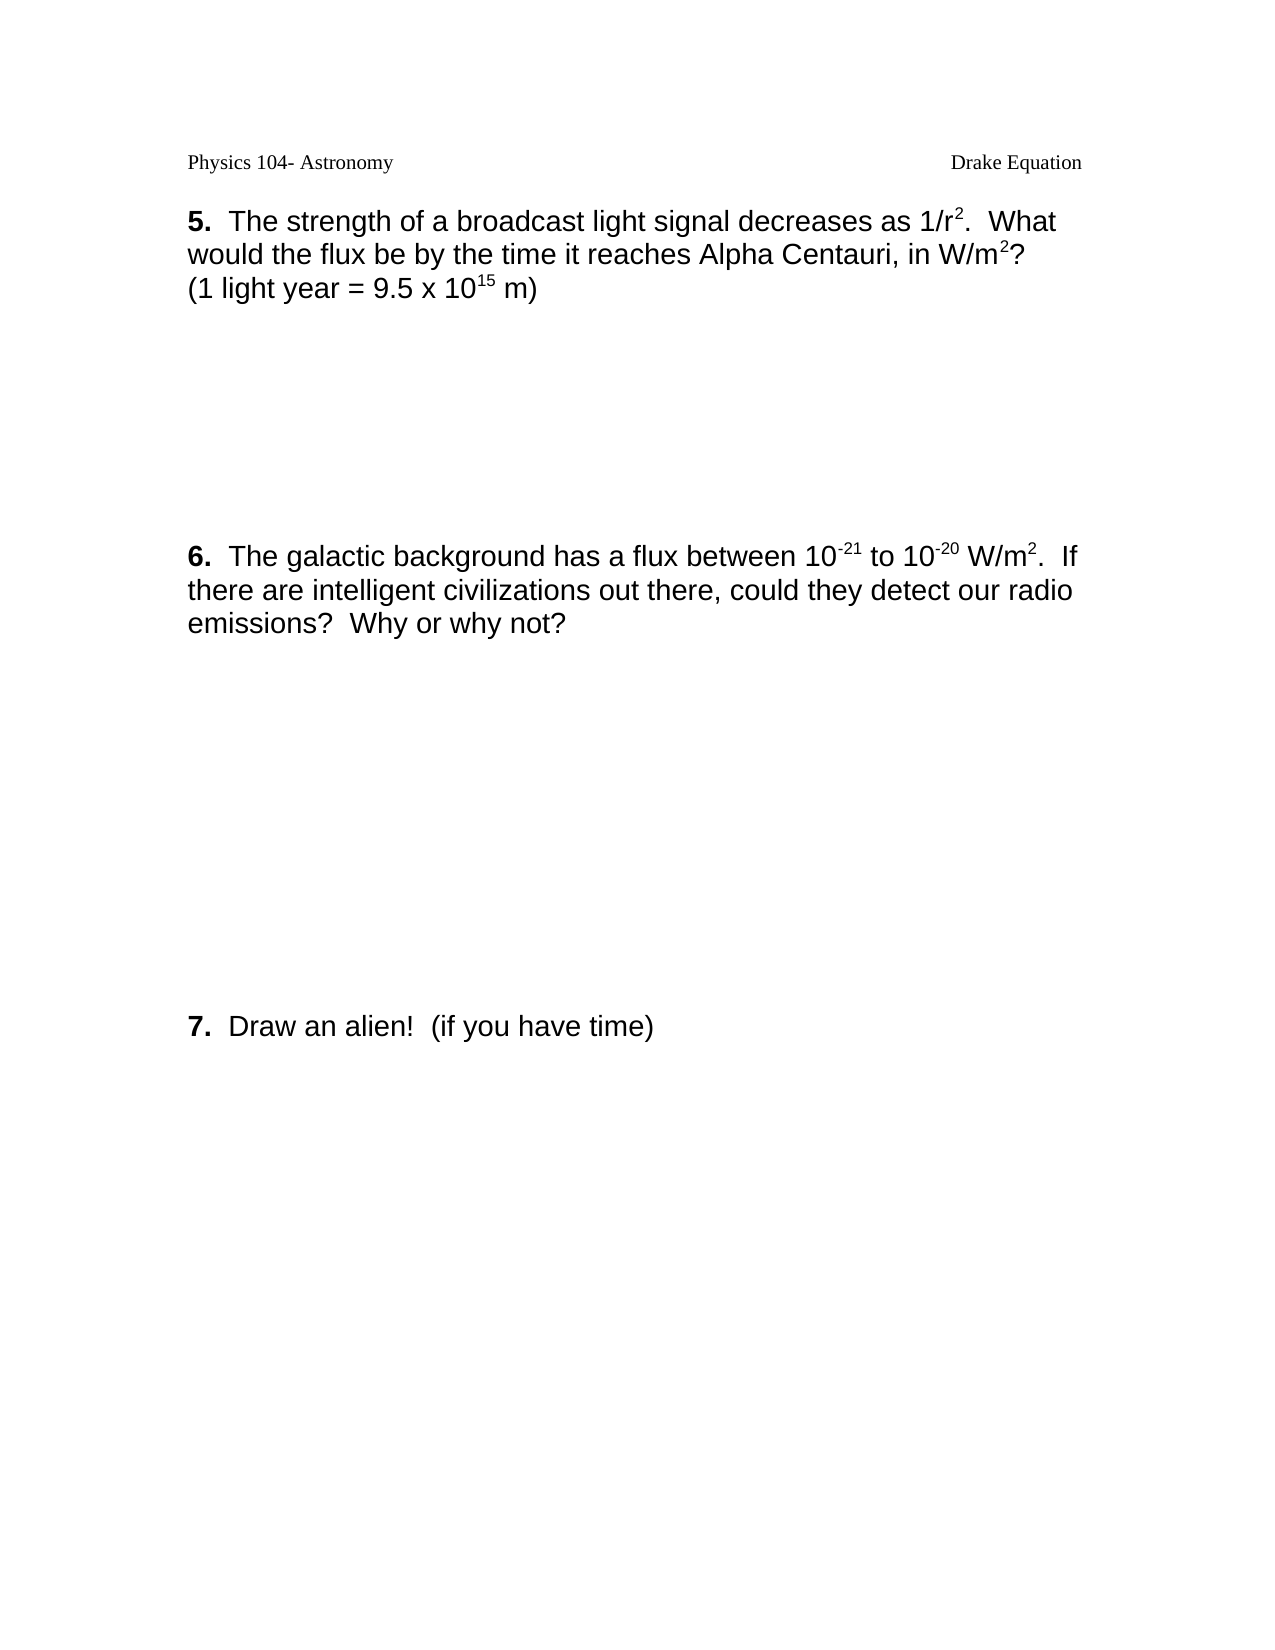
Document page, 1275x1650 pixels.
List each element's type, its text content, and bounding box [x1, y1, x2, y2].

text (1 light year = 9.5 x 1015 m) [187, 271, 1087, 304]
text 5. The strength of a broadcast light signal decreases as 1/r2. What would the flux be by the time it reaches Alpha Centauri, in W/m2? [187, 203, 1087, 271]
text 6. The galactic background has a flux between 10-21 to 10-20 W/m2. If there are intelligent civilizations out there, could they detect our radio emissions? Why or why not? [187, 539, 1087, 639]
text 7. Draw an alien! (if you have time) [187, 1008, 1087, 1042]
